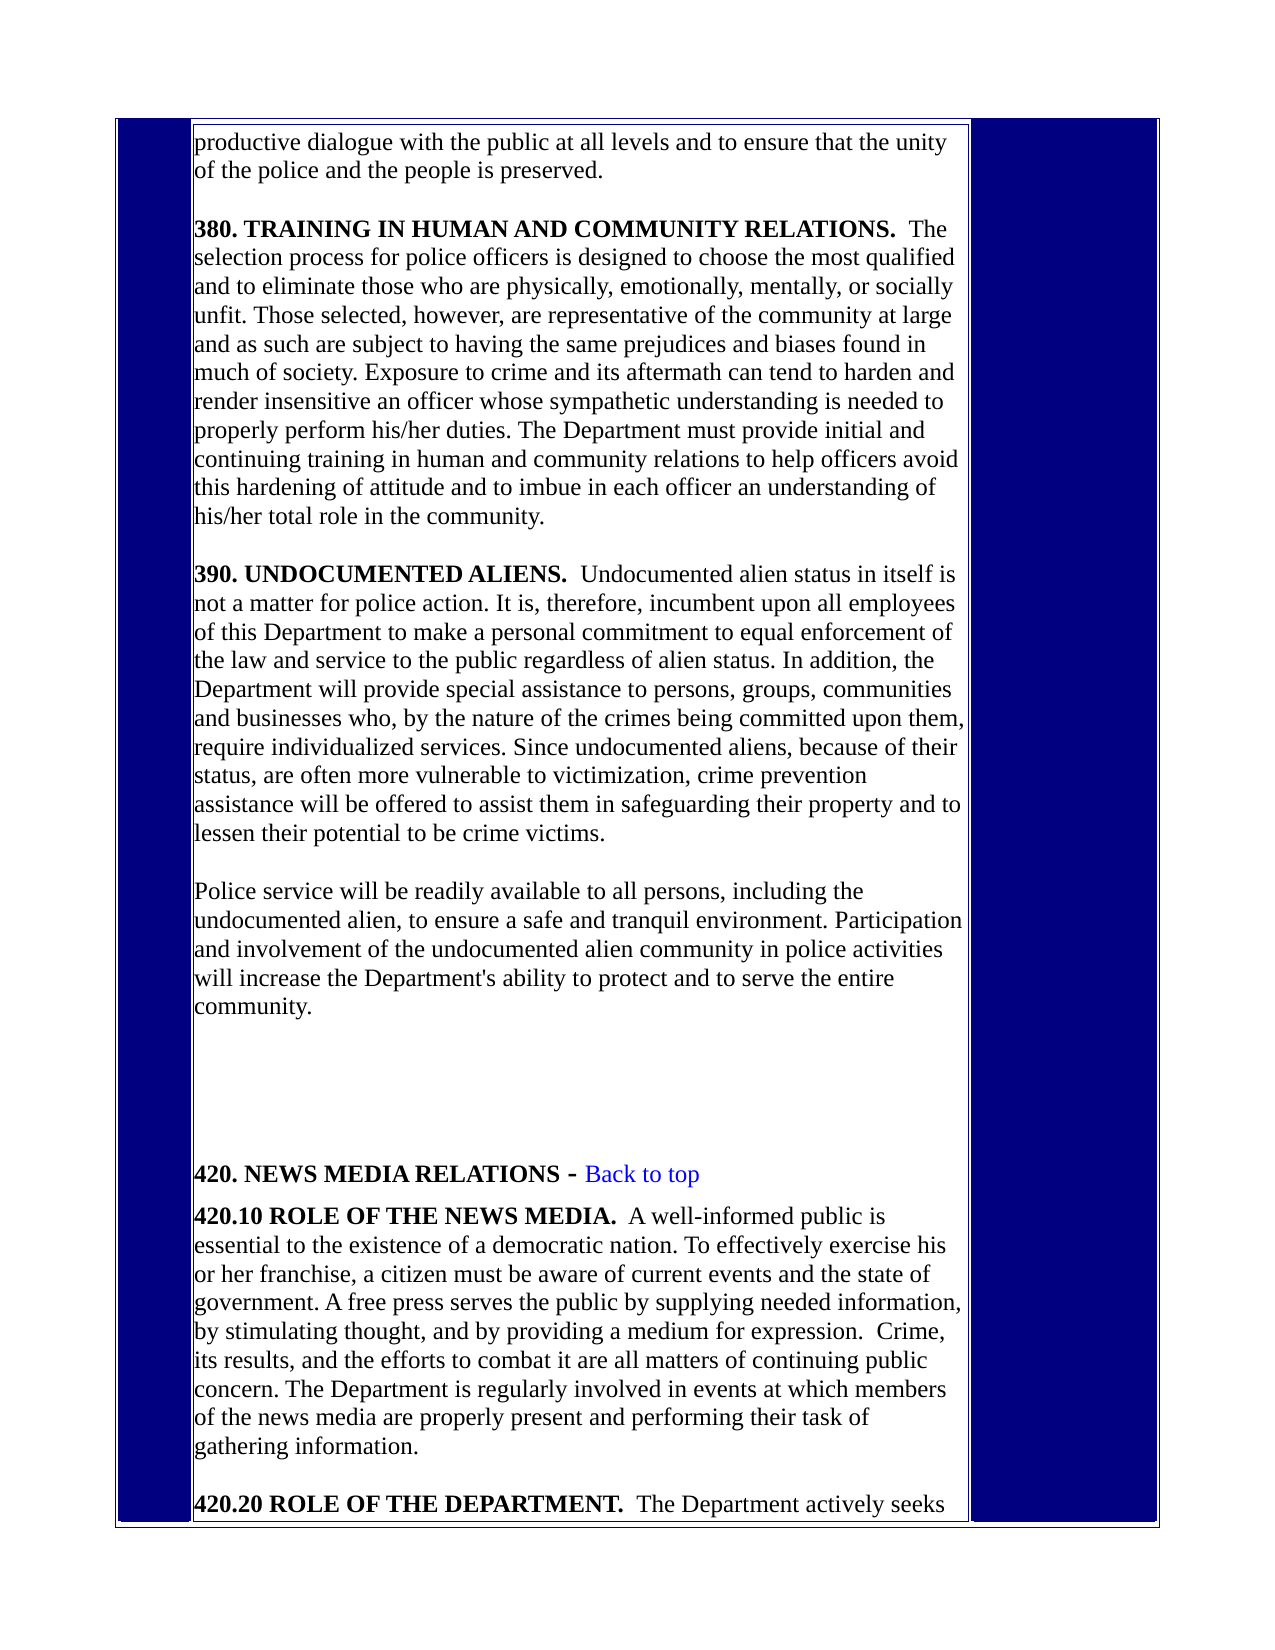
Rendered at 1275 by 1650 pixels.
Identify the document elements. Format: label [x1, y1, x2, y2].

table_header [122, 125, 188, 1521]
table_header [118, 119, 191, 1521]
table_header [971, 119, 1157, 1521]
table_header [975, 125, 1154, 1521]
